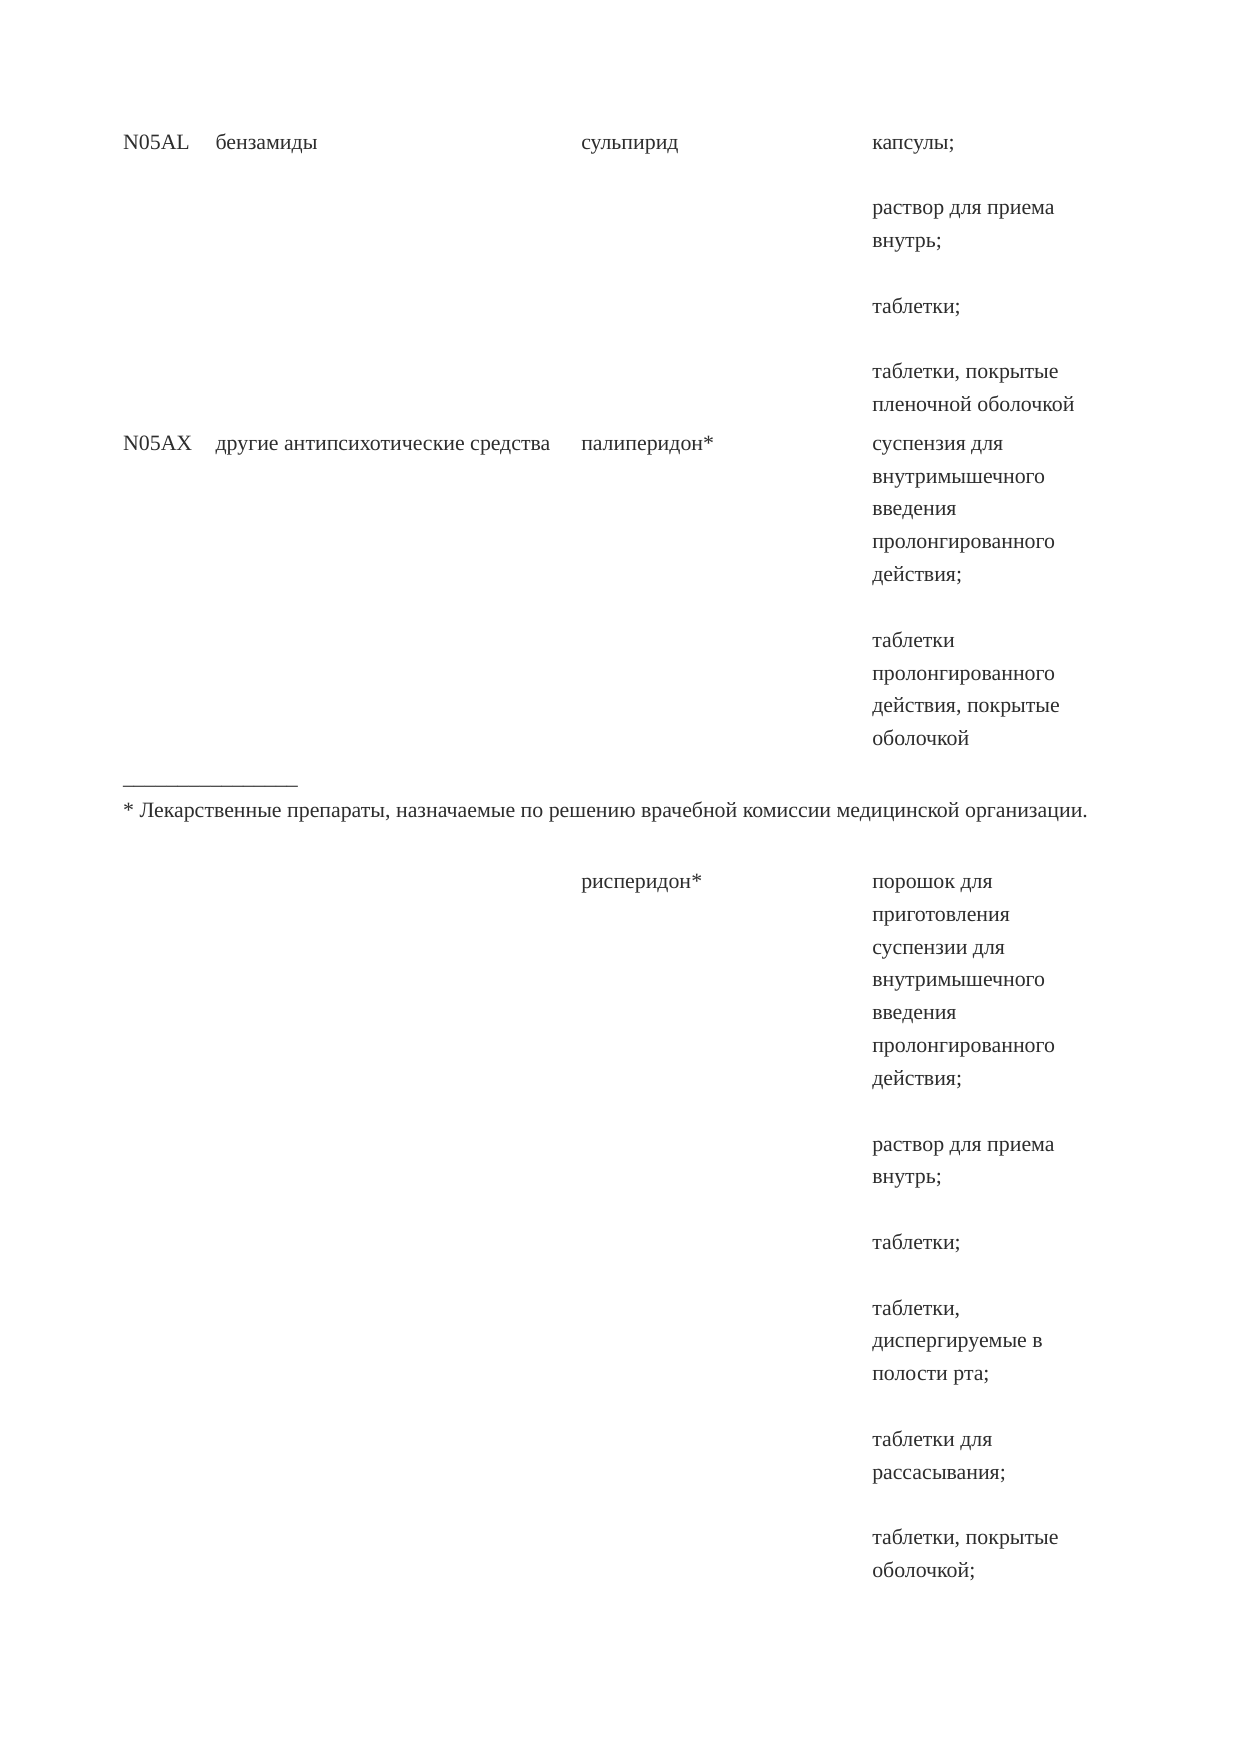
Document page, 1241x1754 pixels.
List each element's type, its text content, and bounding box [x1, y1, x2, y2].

table_cell [120, 858, 212, 1618]
table_cell палиперидон* [578, 419, 869, 753]
table_cell [1096, 753, 1124, 857]
table_cell суспензия для внутримышечного введения пролонгированного действия; таблетки пролонгированного действия, покрытые оболочкой [869, 419, 1096, 753]
table_cell порошок для приготовления суспензии для внутримышечного введения пролонгированного действия; раствор для приема внутрь; таблетки; таблетки, диспергируемые в полости рта; таблетки для рассасывания; таблетки, покрытые оболочкой; [869, 858, 1096, 1618]
table_cell N05AX [120, 419, 212, 753]
table_cell бензамиды [213, 118, 578, 419]
table_cell [1096, 419, 1124, 753]
table_cell ________________ * Лекарственные препараты, назначаемые по решению врачебной комиссии медицинской организации. [120, 753, 1096, 857]
table_cell [213, 858, 578, 1618]
table_cell [1096, 118, 1124, 419]
table_cell рисперидон* [578, 858, 869, 1618]
table_cell N05AL [120, 118, 212, 419]
table_cell другие антипсихотические средства [213, 419, 578, 753]
table_cell сульпирид [578, 118, 869, 419]
table_cell капсулы; раствор для приема внутрь; таблетки; таблетки, покрытые пленочной оболочкой [869, 118, 1096, 419]
table_cell [1096, 858, 1124, 1618]
